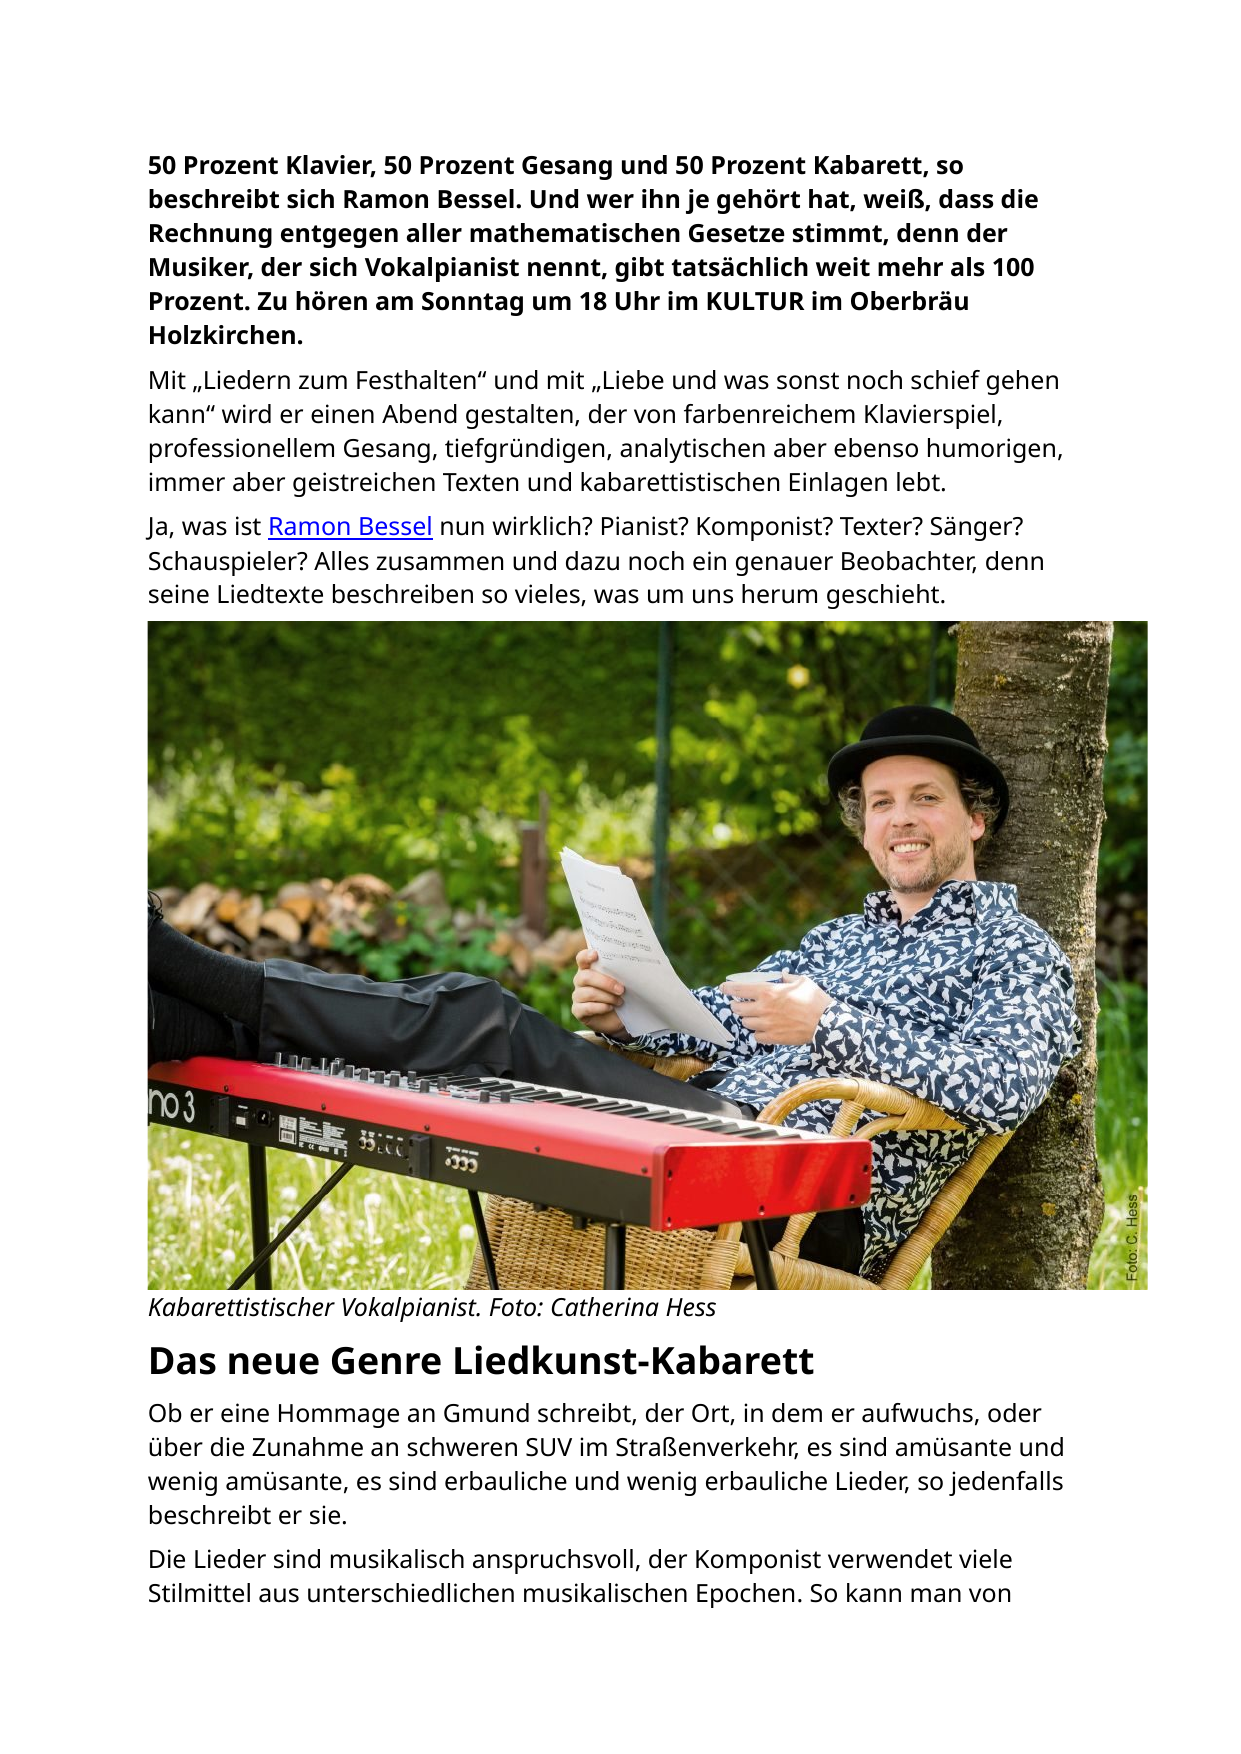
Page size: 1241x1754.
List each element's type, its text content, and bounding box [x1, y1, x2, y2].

picture [147, 621, 1148, 1290]
text Mit „Liedern zum Festhalten“ und mit „Liebe und was sonst noch schief gehen kann“ wird er einen Abend gestalten, der von farbenreichem Klavierspiel, professionellem Gesang, tiefgründigen, analytischen aber ebenso humorigen, immer aber geistreichen Texten und kabarettistischen Einlagen lebt. [148, 362, 1093, 499]
text Ob er eine Hommage an Gmund schreibt, der Ort, in dem er aufwuchs, oder über die Zunahme an schweren SUV im Straßenverkehr, es sind amüsante und wenig amüsante, es sind erbauliche und wenig erbauliche Lieder, so jedenfalls beschreibt er sie. [148, 1395, 1093, 1532]
text 50 Prozent Klavier, 50 Prozent Gesang und 50 Prozent Kabarett, so beschreibt sich Ramon Bessel. Und wer ihn je gehört hat, weiß, dass die Rechnung entgegen aller mathematischen Gesetze stimmt, denn der Musiker, der sich Vokalpianist nennt, gibt tatsächlich weit mehr als 100 Prozent. Zu hören am Sonntag um 18 Uhr im KULTUR im Oberbräu Holzkirchen. [148, 148, 1093, 352]
text Kabarettistischer Vokalpianist. Foto: Catherina Hess [148, 1290, 1093, 1323]
text Ja, was ist Ramon Bessel nun wirklich? Pianist? Komponist? Texter? Sänger? Schauspieler? Alles zusammen und dazu noch ein genauer Beobachter, denn seine Liedtexte beschreiben so vieles, was um uns herum geschieht. [148, 509, 1093, 611]
subtitle Das neue Genre Liedkunst-Kabarett [148, 1334, 1093, 1385]
text Die Lieder sind musikalisch anspruchsvoll, der Komponist verwendet viele Stilmittel aus unterschiedlichen musikalischen Epochen. So kann man von [148, 1542, 1093, 1610]
